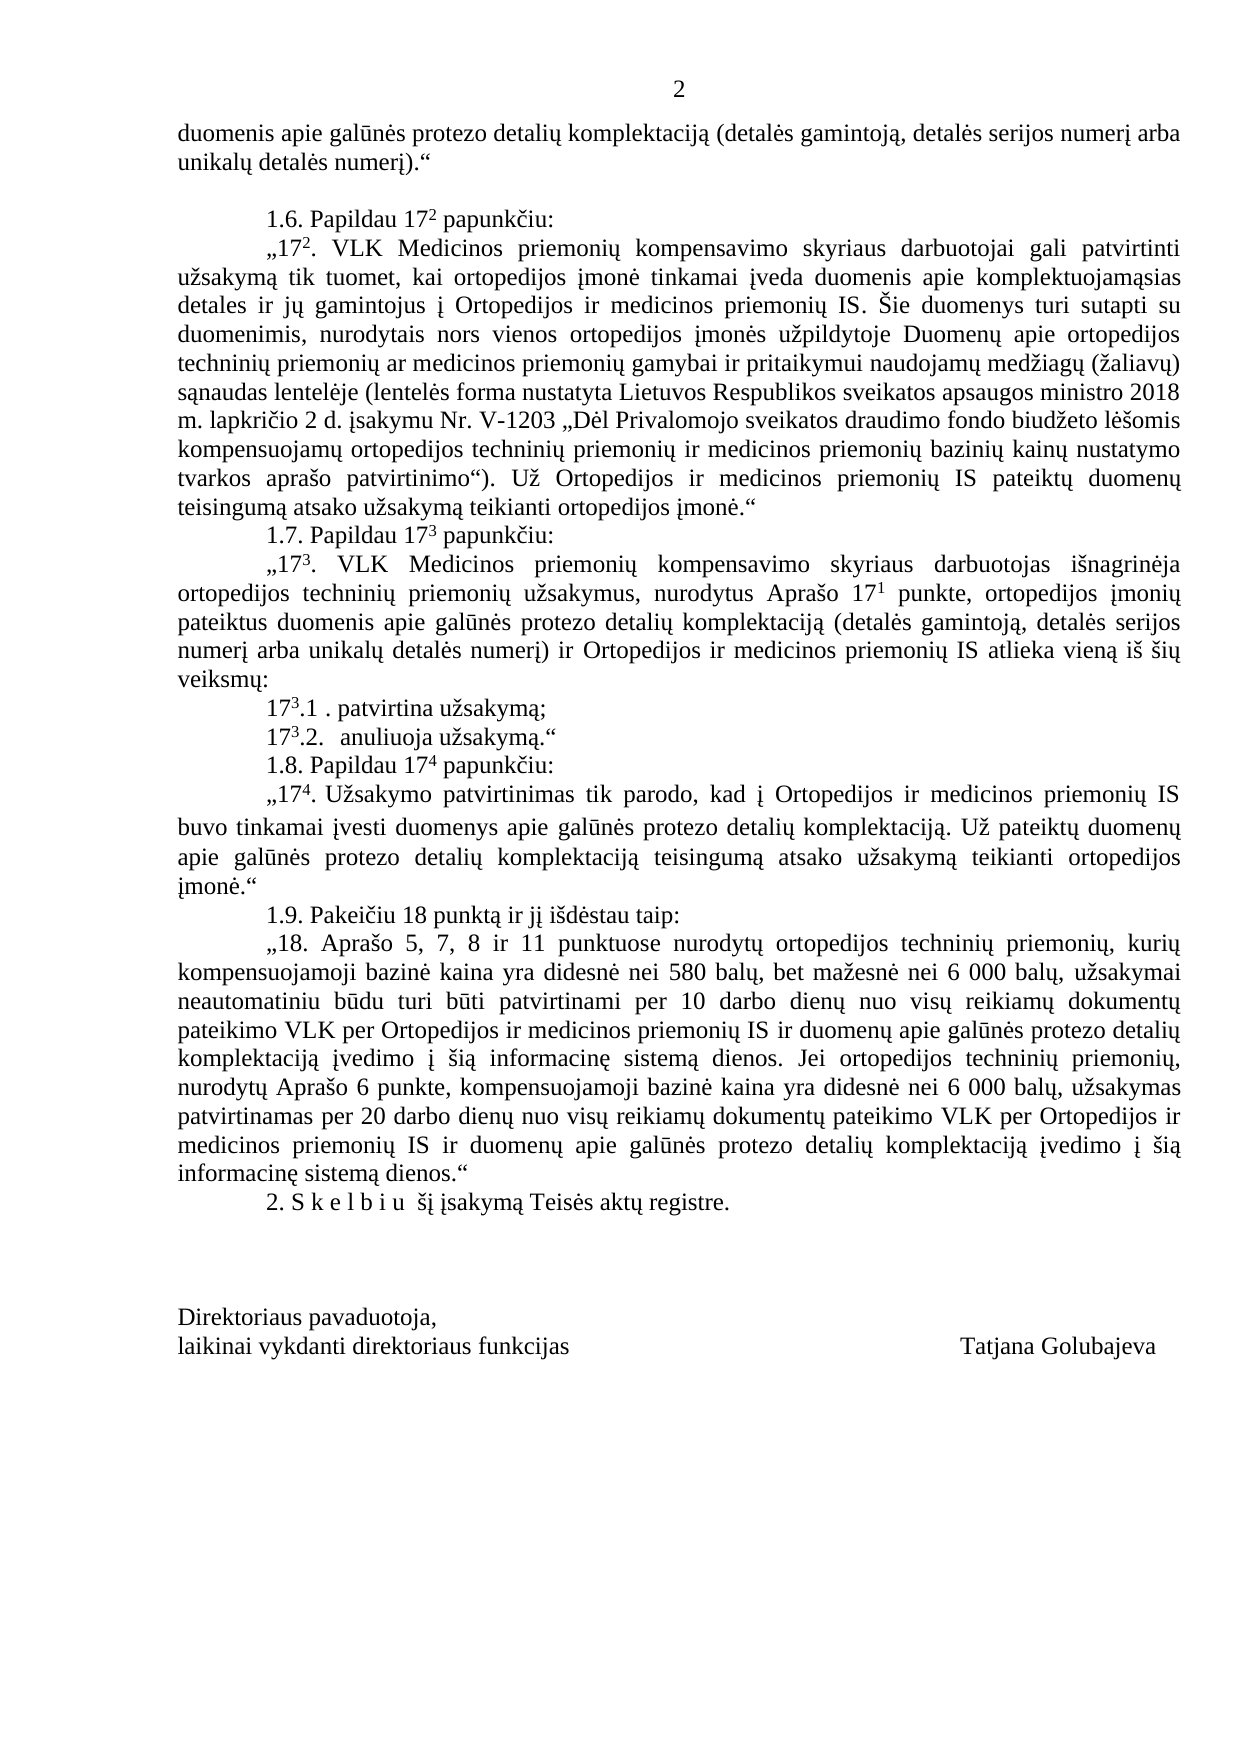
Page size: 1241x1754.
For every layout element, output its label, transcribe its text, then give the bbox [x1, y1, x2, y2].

text 1.6. Papildau 172 papunkčiu: [177, 204, 1181, 233]
text „174. Užsakymo patvirtinimas tik parodo, kad į Ortopedijos ir medicinos priemonių IS buvo tinkamai įvesti duomenys apie galūnės protezo detalių komplektaciją. Už pateiktų duomenų apie galūnės protezo detalių komplektaciją teisingumą atsako užsakymą teikianti ortopedijos įmonė.“ [177, 779, 1181, 900]
text 173.1 . patvirtina užsakymą; [177, 693, 1181, 722]
text „18. Aprašo 5, 7, 8 ir 11 punktuose nurodytų ortopedijos techninių priemonių, kurių kompensuojamoji bazinė kaina yra didesnė nei 580 balų, bet mažesnė nei 6 000 balų, užsakymai neautomatiniu būdu turi būti patvirtinami per 10 darbo dienų nuo visų reikiamų dokumentų pateikimo VLK per Ortopedijos ir medicinos priemonių IS ir duomenų apie galūnės protezo detalių komplektaciją įvedimo į šią informacinę sistemą dienos. Jei ortopedijos techninių priemonių, nurodytų Aprašo 6 punkte, kompensuojamoji bazinė kaina yra didesnė nei 6 000 balų, užsakymas patvirtinamas per 20 darbo dienų nuo visų reikiamų dokumentų pateikimo VLK per Ortopedijos ir medicinos priemonių IS ir duomenų apie galūnės protezo detalių komplektaciją įvedimo į šią informacinę sistemą dienos.“ [177, 928, 1181, 1187]
text Direktoriaus pavaduotoja, [177, 1302, 1181, 1331]
text 2. S k e l b i u šį įsakymą Teisės aktų registre. [177, 1187, 1181, 1216]
text duomenis apie galūnės protezo detalių komplektaciją (detalės gamintoją, detalės serijos numerį arba unikalų detalės numerį).“ [177, 118, 1181, 176]
text 1.9. Pakeičiu 18 punktą ir jį išdėstau taip: [177, 900, 1181, 928]
text „173. VLK Medicinos priemonių kompensavimo skyriaus darbuotojas išnagrinėja ortopedijos techninių priemonių užsakymus, nurodytus Aprašo 171 punkte, ortopedijos įmonių pateiktus duomenis apie galūnės protezo detalių komplektaciją (detalės gamintoją, detalės serijos numerį arba unikalų detalės numerį) ir Ortopedijos ir medicinos priemonių IS atlieka vieną iš šių veiksmų: [177, 549, 1181, 693]
text laikinai vykdanti direktoriaus funkcijas Tatjana Golubajeva [177, 1331, 1181, 1360]
text 173.2. anuliuoja užsakymą.“ [177, 722, 1181, 751]
text 1.8. Papildau 174 papunkčiu: [177, 751, 1181, 779]
text „172. VLK Medicinos priemonių kompensavimo skyriaus darbuotojai gali patvirtinti užsakymą tik tuomet, kai ortopedijos įmonė tinkamai įveda duomenis apie komplektuojamąsias detales ir jų gamintojus į Ortopedijos ir medicinos priemonių IS. Šie duomenys turi sutapti su duomenimis, nurodytais nors vienos ortopedijos įmonės užpildytoje Duomenų apie ortopedijos techninių priemonių ar medicinos priemonių gamybai ir pritaikymui naudojamų medžiagų (žaliavų) sąnaudas lentelėje (lentelės forma nustatyta Lietuvos Respublikos sveikatos apsaugos ministro 2018 m. lapkričio 2 d. įsakymu Nr. V-1203 „Dėl Privalomojo sveikatos draudimo fondo biudžeto lėšomis kompensuojamų ortopedijos techninių priemonių ir medicinos priemonių bazinių kainų nustatymo tvarkos aprašo patvirtinimo“). Už Ortopedijos ir medicinos priemonių IS pateiktų duomenų teisingumą atsako užsakymą teikianti ortopedijos įmonė.“ [177, 233, 1181, 521]
text 1.7. Papildau 173 papunkčiu: [177, 521, 1181, 549]
